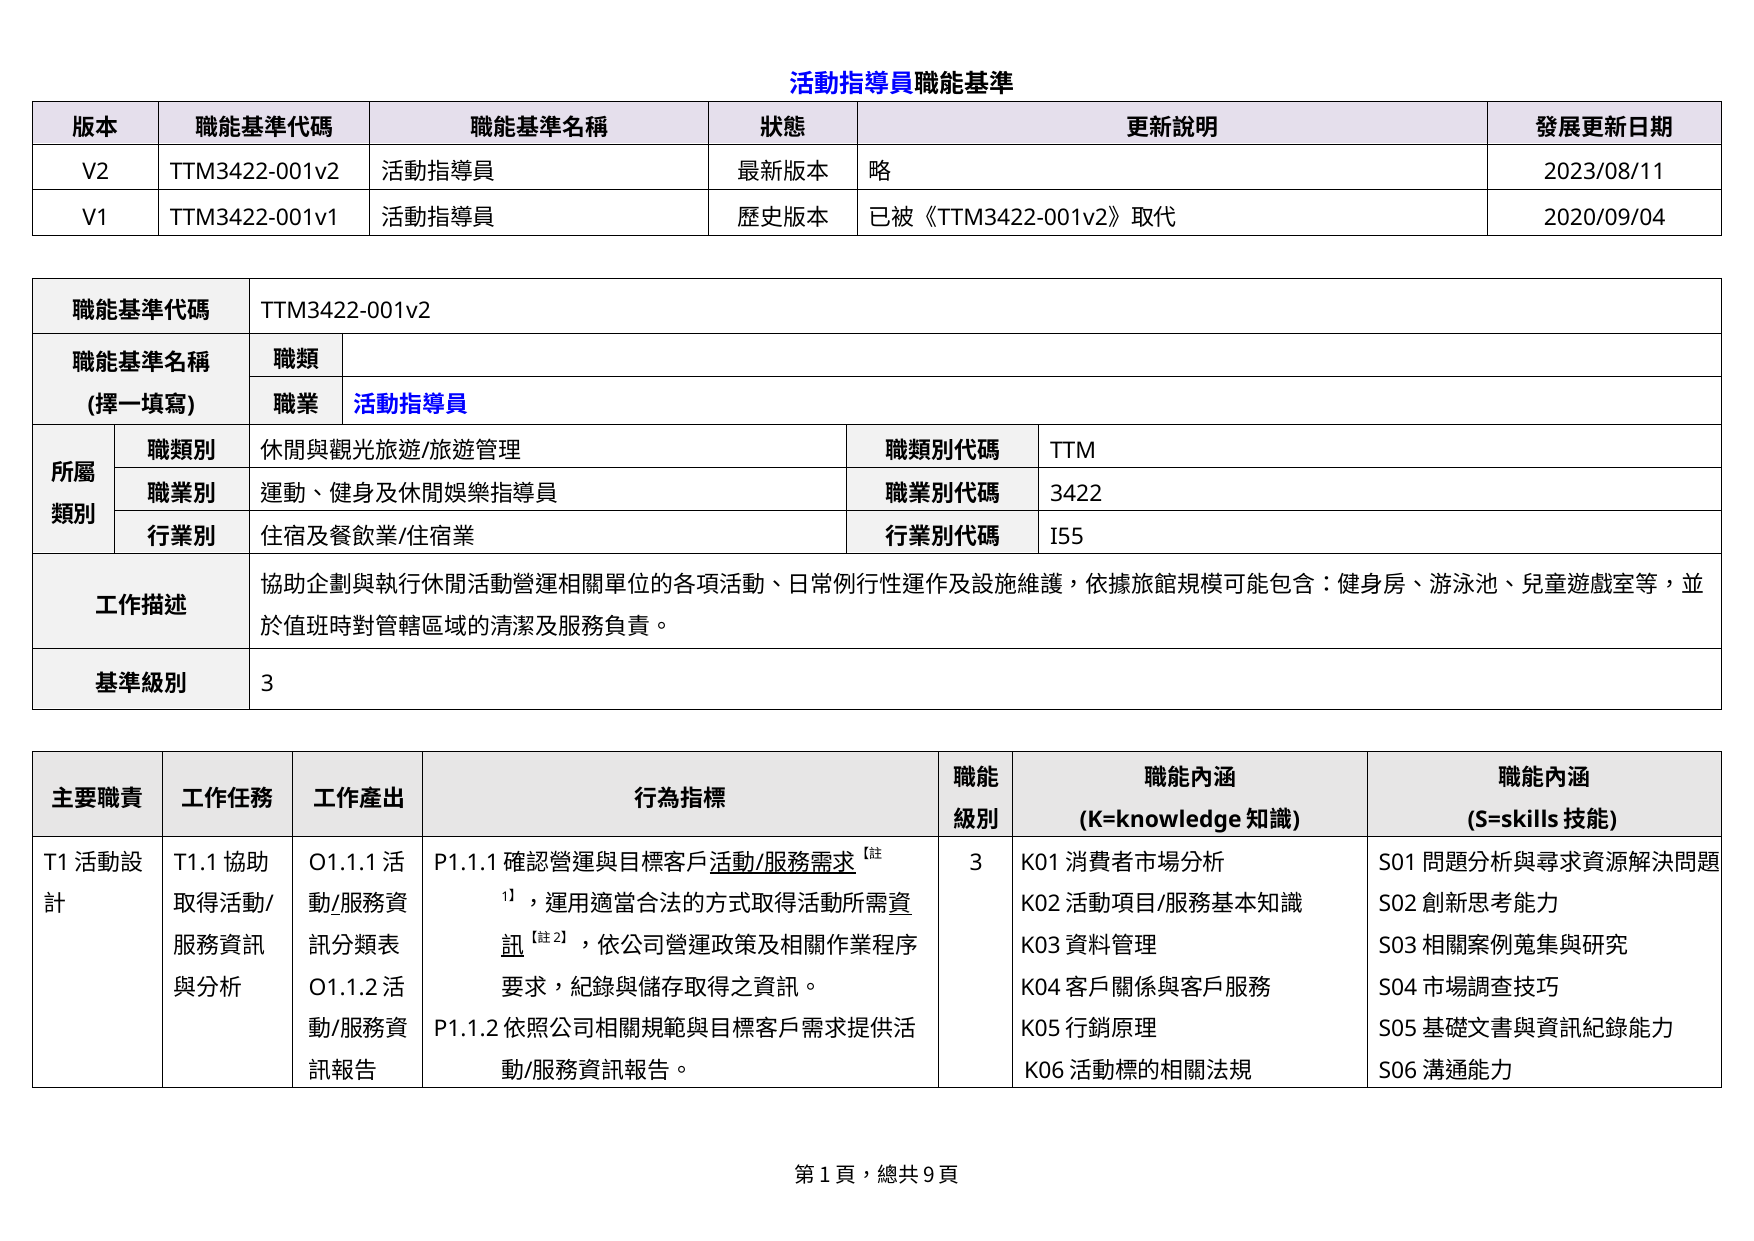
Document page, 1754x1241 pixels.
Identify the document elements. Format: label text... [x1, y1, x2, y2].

table_header 職能基準名稱 [370, 102, 708, 143]
table_header 更新說明 [858, 102, 1487, 143]
table_cell TTM3422-001v2 [159, 145, 369, 189]
table_cell K01消費者市場分析 K02活動項目/服務基本知識 K03資料管理 K04客戶關係與客戶服務 K05行銷原理 K06活動標的相關法規 [1013, 837, 1367, 1087]
table_cell 職業別代碼 [847, 468, 1038, 510]
table_cell T1.1協助取得活動/服務資訊與分析 [163, 837, 292, 1087]
table_cell 3422 [1039, 468, 1721, 510]
table_cell 基準級別 [33, 649, 249, 708]
table_cell 3 [939, 837, 1012, 1087]
table_cell 職業別 [115, 468, 249, 510]
table_cell 職類 [250, 334, 342, 376]
table_cell V1 [33, 190, 158, 235]
table_cell 最新版本 [709, 145, 857, 189]
table_header TTM3422-001v2 [250, 279, 1721, 333]
table_cell 運動、健身及休閒娛樂指導員 [250, 468, 846, 510]
table_header 發展更新日期 [1488, 102, 1721, 143]
table_cell 所屬類別 [33, 425, 114, 552]
table_cell P1.1.1確認營運與目標客戶活動/服務需求【註1】，運用適當合法的方式取得活動所需資訊【註2】，依公司營運政策及相關作業程序要求，紀錄與儲存取得之資訊。 P1.1.2依照公司相關規範與目標客戶需求提供活動/服務資訊報告。 [423, 837, 938, 1087]
table_cell 活動指導員 [370, 190, 708, 235]
list 活動指導員職能基準 [168, 59, 1636, 101]
table_cell 職能基準名稱 (擇一填寫) [33, 334, 249, 424]
table_header 職能基準代碼 [159, 102, 369, 143]
table_cell 休閒與觀光旅遊/旅遊管理 [250, 425, 846, 467]
table_cell 活動指導員 [343, 377, 1721, 424]
table_cell 住宿及餐飲業/住宿業 [250, 511, 846, 552]
table_header 行為指標 [423, 752, 938, 836]
table_cell TTM [1039, 425, 1721, 467]
table_cell T1活動設計 [33, 837, 162, 1087]
table_cell 職類別代碼 [847, 425, 1038, 467]
table_cell 協助企劃與執行休閒活動營運相關單位的各項活動、日常例行性運作及設施維護，依據旅館規模可能包含：健身房、游泳池、兒童遊戲室等，並於值班時對管轄區域的清潔及服務負責。 [250, 554, 1721, 648]
table_cell 職類別 [115, 425, 249, 467]
table_cell V2 [33, 145, 158, 189]
table_cell TTM3422-001v1 [159, 190, 369, 235]
table_cell [343, 334, 1721, 376]
table_cell 3 [250, 649, 1721, 708]
table_cell O1.1.1活動/服務資訊分類表 O1.1.2活動/服務資訊報告 [293, 837, 422, 1087]
table_cell 2023/08/11 [1488, 145, 1721, 189]
table_header 職能級別 [939, 752, 1012, 836]
table_header 狀態 [709, 102, 857, 143]
table_cell 職業 [250, 377, 342, 424]
table_cell 歷史版本 [709, 190, 857, 235]
table_cell 2020/09/04 [1488, 190, 1721, 235]
table_cell I55 [1039, 511, 1721, 552]
table_header 職能內涵 (S=skills技能) [1368, 752, 1721, 836]
table_header 工作任務 [163, 752, 292, 836]
table_cell 工作描述 [33, 554, 249, 648]
table_cell 行業別代碼 [847, 511, 1038, 552]
table_header 職能內涵 (K=knowledge知識) [1013, 752, 1367, 836]
table_header 工作產出 [293, 752, 422, 836]
table_cell S01問題分析與尋求資源解決問題 S02創新思考能力 S03相關案例蒐集與研究 S04市場調查技巧 S05基礎文書與資訊紀錄能力 S06溝通能力 [1368, 837, 1721, 1087]
table_cell 已被《TTM3422-001v2》取代 [858, 190, 1487, 235]
table_cell 行業別 [115, 511, 249, 552]
table_header 版本 [33, 102, 158, 143]
table_header 職能基準代碼 [33, 279, 249, 333]
table_cell 活動指導員 [370, 145, 708, 189]
table_header 主要職責 [33, 752, 162, 836]
table_cell 略 [858, 145, 1487, 189]
